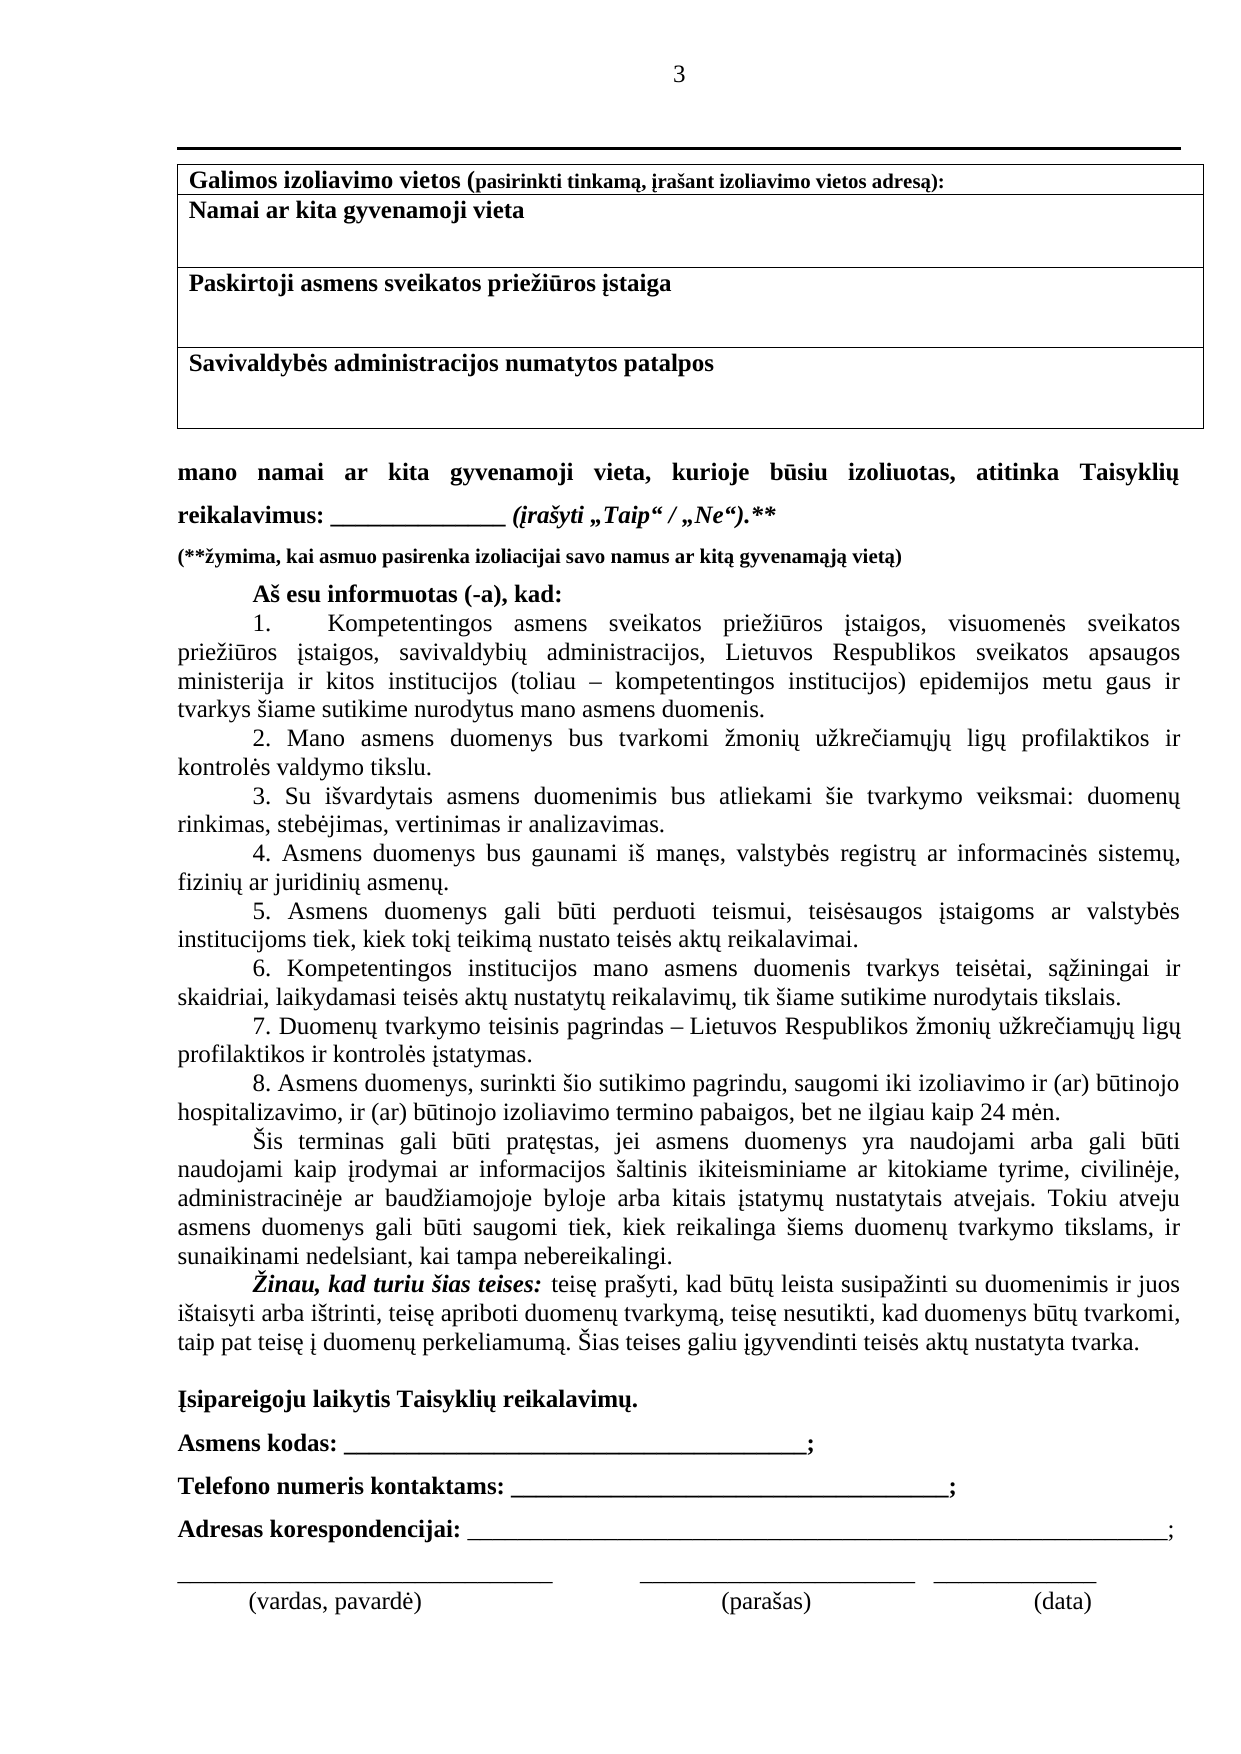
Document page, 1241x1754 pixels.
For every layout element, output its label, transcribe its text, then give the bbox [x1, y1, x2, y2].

table_header Galimos izoliavimo vietos (pasirinkti tinkamą, įrašant izoliavimo vietos adresą): [178, 165, 1203, 194]
text 2. Mano asmens duomenys bus tvarkomi žmonių užkrečiamųjų ligų profilaktikos ir kontrolės valdymo tikslu. [177, 723, 1181, 781]
text Žinau, kad turiu šias teises: teisę prašyti, kad būtų leista susipažinti su duomenimis ir juos ištaisyti arba ištrinti, teisę apriboti duomenų tvarkymą, teisę nesutikti, kad duomenys būtų tvarkomi, taip pat teisę į duomenų perkeliamumą. Šias teises galiu įgyvendinti teisės aktų nustatyta tvarka. [177, 1269, 1181, 1356]
text mano namai ar kita gyvenamoji vieta, kurioje būsiu izoliuotas, atitinka Taisyklių reikalavimus: ______________ (įrašyti „Taip“ / „Ne“).** [177, 457, 1181, 529]
text Įsipareigoju laikytis Taisyklių reikalavimų. [177, 1384, 1181, 1413]
text 3. Su išvardytais asmens duomenimis bus atliekami šie tvarkymo veiksmai: duomenų rinkimas, stebėjimas, vertinimas ir analizavimas. [177, 781, 1181, 838]
text Aš esu informuotas (-a), kad: [177, 579, 1181, 608]
text 6. Kompetentingos institucijos mano asmens duomenis tvarkys teisėtai, sąžiningai ir skaidriai, laikydamasi teisės aktų nustatytų reikalavimų, tik šiame sutikime nurodytais tikslais. [177, 953, 1181, 1011]
text (**žymima, kai asmuo pasirenka izoliacijai savo namus ar kitą gyvenamąją vietą) [177, 543, 1181, 568]
text 8. Asmens duomenys, surinkti šio sutikimo pagrindu, saugomi iki izoliavimo ir (ar) būtinojo hospitalizavimo, ir (ar) būtinojo izoliavimo termino pabaigos, bet ne ilgiau kaip 24 mėn. [177, 1068, 1181, 1126]
table_cell Paskirtoji asmens sveikatos priežiūros įstaiga [178, 268, 1203, 347]
text 1. Kompetentingos asmens sveikatos priežiūros įstaigos, visuomenės sveikatos priežiūros įstaigos, savivaldybių administracijos, Lietuvos Respublikos sveikatos apsaugos ministerija ir kitos institucijos (toliau – kompetentingos institucijos) epidemijos metu gaus ir tvarkys šiame sutikime nurodytus mano asmens duomenis. [177, 608, 1181, 723]
text Šis terminas gali būti pratęstas, jei asmens duomenys yra naudojami arba gali būti naudojami kaip įrodymai ar informacijos šaltinis ikiteisminiame ar kitokiame tyrime, civilinėje, administracinėje ar baudžiamojoje byloje arba kitais įstatymų nustatytais atvejais. Tokiu atveju asmens duomenys gali būti saugomi tiek, kiek reikalinga šiems duomenų tvarkymo tikslams, ir sunaikinami nedelsiant, kai tampa nebereikalingi. [177, 1126, 1181, 1269]
text 7. Duomenų tvarkymo teisinis pagrindas – Lietuvos Respublikos žmonių užkrečiamųjų ligų profilaktikos ir kontrolės įstatymas. [177, 1011, 1181, 1068]
table_cell Namai ar kita gyvenamoji vieta [178, 195, 1203, 267]
text Telefono numeris kontaktams: ___________________________________; [177, 1471, 1181, 1499]
text (vardas, pavardė) (parašas) (data) [177, 1586, 1181, 1614]
table_cell Savivaldybės administracijos numatytos patalpos [178, 348, 1203, 427]
text Adresas korespondencijai: ________________________________________________________; [177, 1514, 1181, 1543]
text Asmens kodas: _____________________________________; [177, 1428, 1181, 1456]
text 5. Asmens duomenys gali būti perduoti teismui, teisėsaugos įstaigoms ar valstybės institucijoms tiek, kiek tokį teikimą nustato teisės aktų reikalavimai. [177, 896, 1181, 953]
text 4. Asmens duomenys bus gaunami iš manęs, valstybės registrų ar informacinės sistemų, fizinių ar juridinių asmenų. [177, 838, 1181, 896]
text ______________________________ ______________________ _____________ [177, 1557, 1181, 1586]
